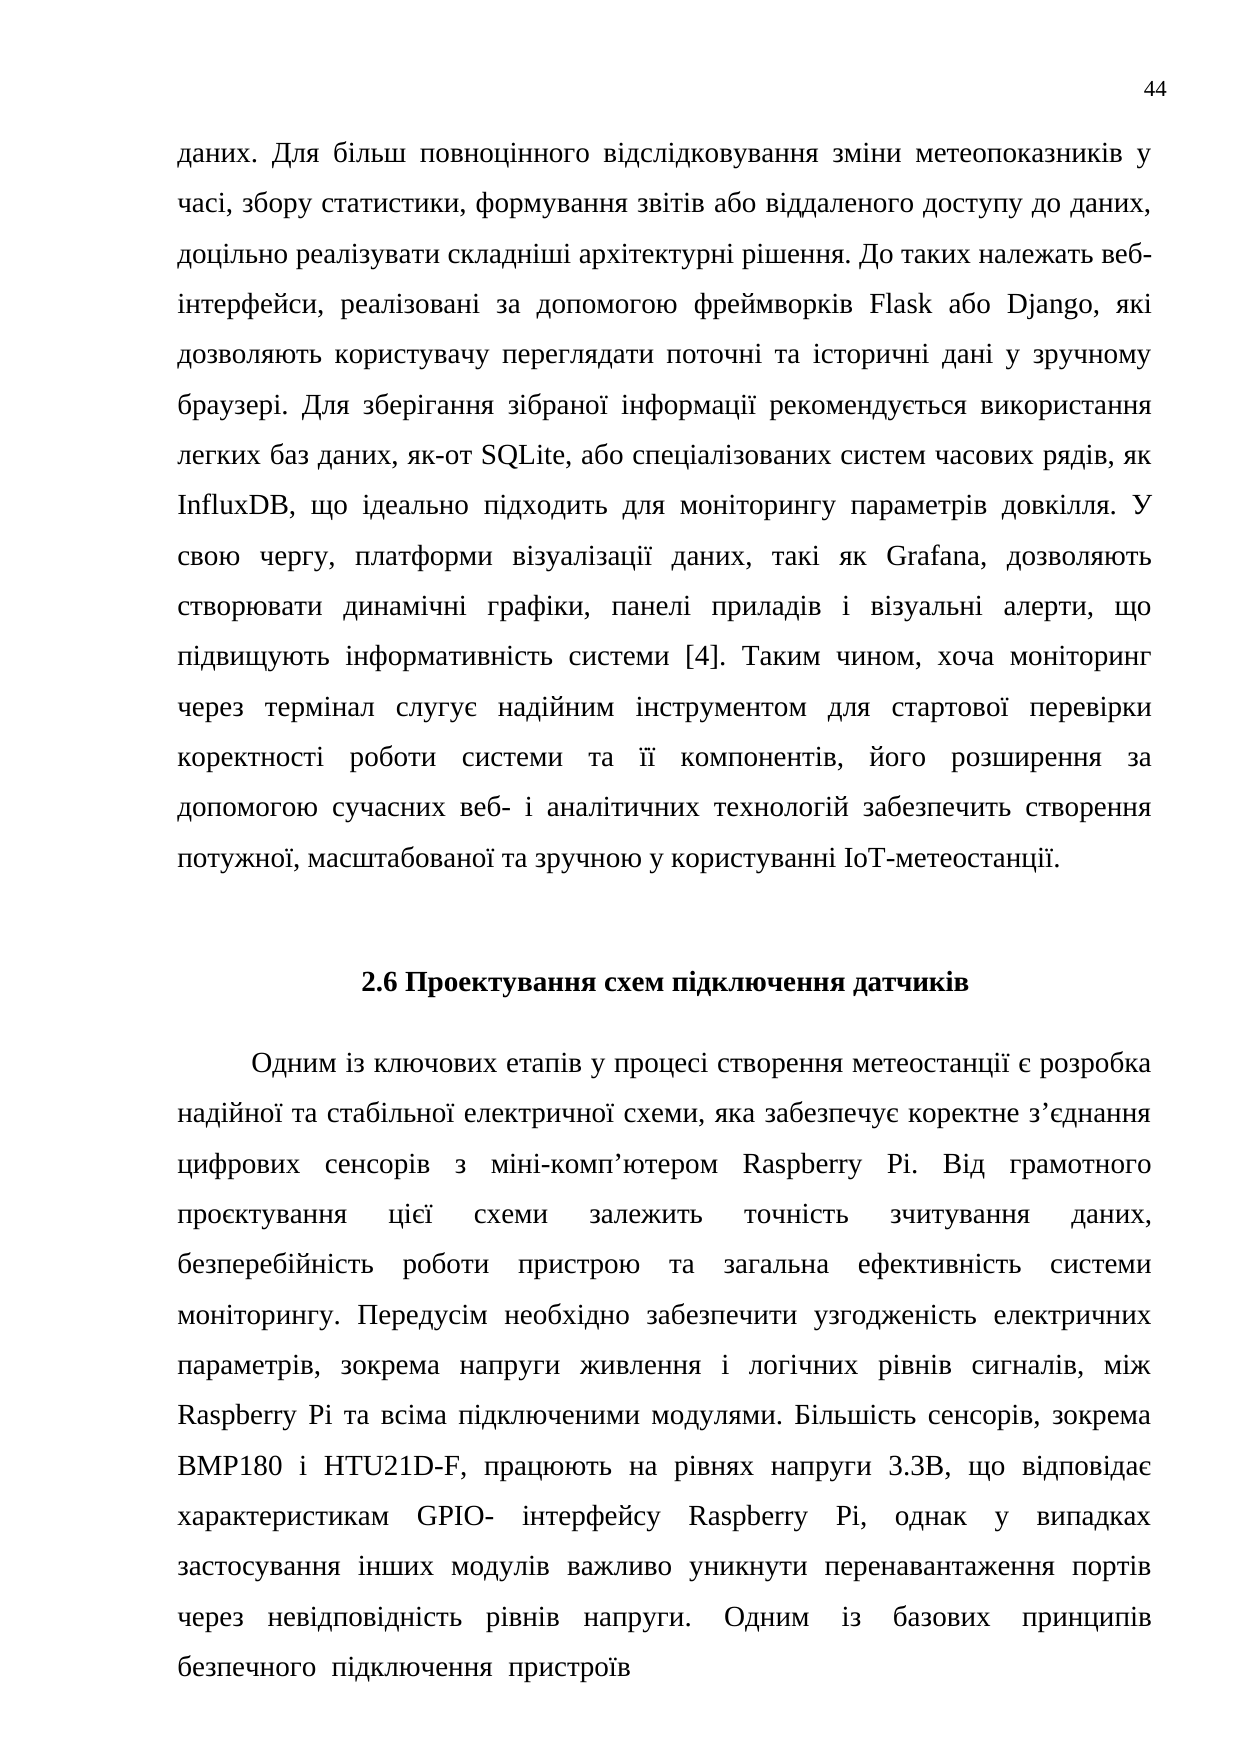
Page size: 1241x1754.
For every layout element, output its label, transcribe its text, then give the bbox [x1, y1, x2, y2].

text Одним із ключових етапів у процесі створення метеостанції є розробка надійної та стабільної електричної схеми, яка забезпечує коректне з’єднання цифрових сенсорів з міні-комп’ютером Raspberry Pi. Від грамотного проєктування цієї схеми залежить точність зчитування даних, безперебійність роботи пристрою та загальна ефективність системи моніторингу. Передусім необхідно забезпечити узгодженість електричних параметрів, зокрема напруги живлення і логічних рівнів сигналів, між Raspberry Pi та всіма підключеними модулями. Більшість сенсорів, зокрема BMP180 і HTU21D-F, працюють на рівнях напруги 3.3В, що відповідає характеристикам GPIO- інтерфейсу Raspberry Pi, однак у випадках застосування інших модулів важливо уникнути перенавантаження портів через невідповідність рівнів напруги. Одним із базових принципів безпечного підключення пристроїв [177, 1045, 1152, 1682]
text даних. Для більш повноцінного відслідковування зміни метеопоказників у часі, збору статистики, формування звітів або віддаленого доступу до даних, доцільно реалізувати складніші архітектурні рішення. До таких належать веб- інтерфейси, реалізовані за допомогою фреймворків Flask або Django, які дозволяють користувачу переглядати поточні та історичні дані у зручному браузері. Для зберігання зібраної інформації рекомендується використання легких баз даних, як-от SQLite, або спеціалізованих систем часових рядів, як InfluxDB, що ідеально підходить для моніторингу параметрів довкілля. У свою чергу, платформи візуалізації даних, такі як Grafana, дозволяють створювати динамічні графіки, панелі приладів і візуальні алерти, що підвищують інформативність системи [4]. Таким чином, хоча моніторинг через термінал слугує надійним інструментом для стартової перевірки коректності роботи системи та її компонентів, його розширення за допомогою сучасних веб- і аналітичних технологій забезпечить створення потужної, масштабованої та зручною у користуванні IoT-метеостанції. [177, 135, 1152, 873]
subtitle 2.6 Проектування схем підключення датчиків [361, 964, 1166, 998]
